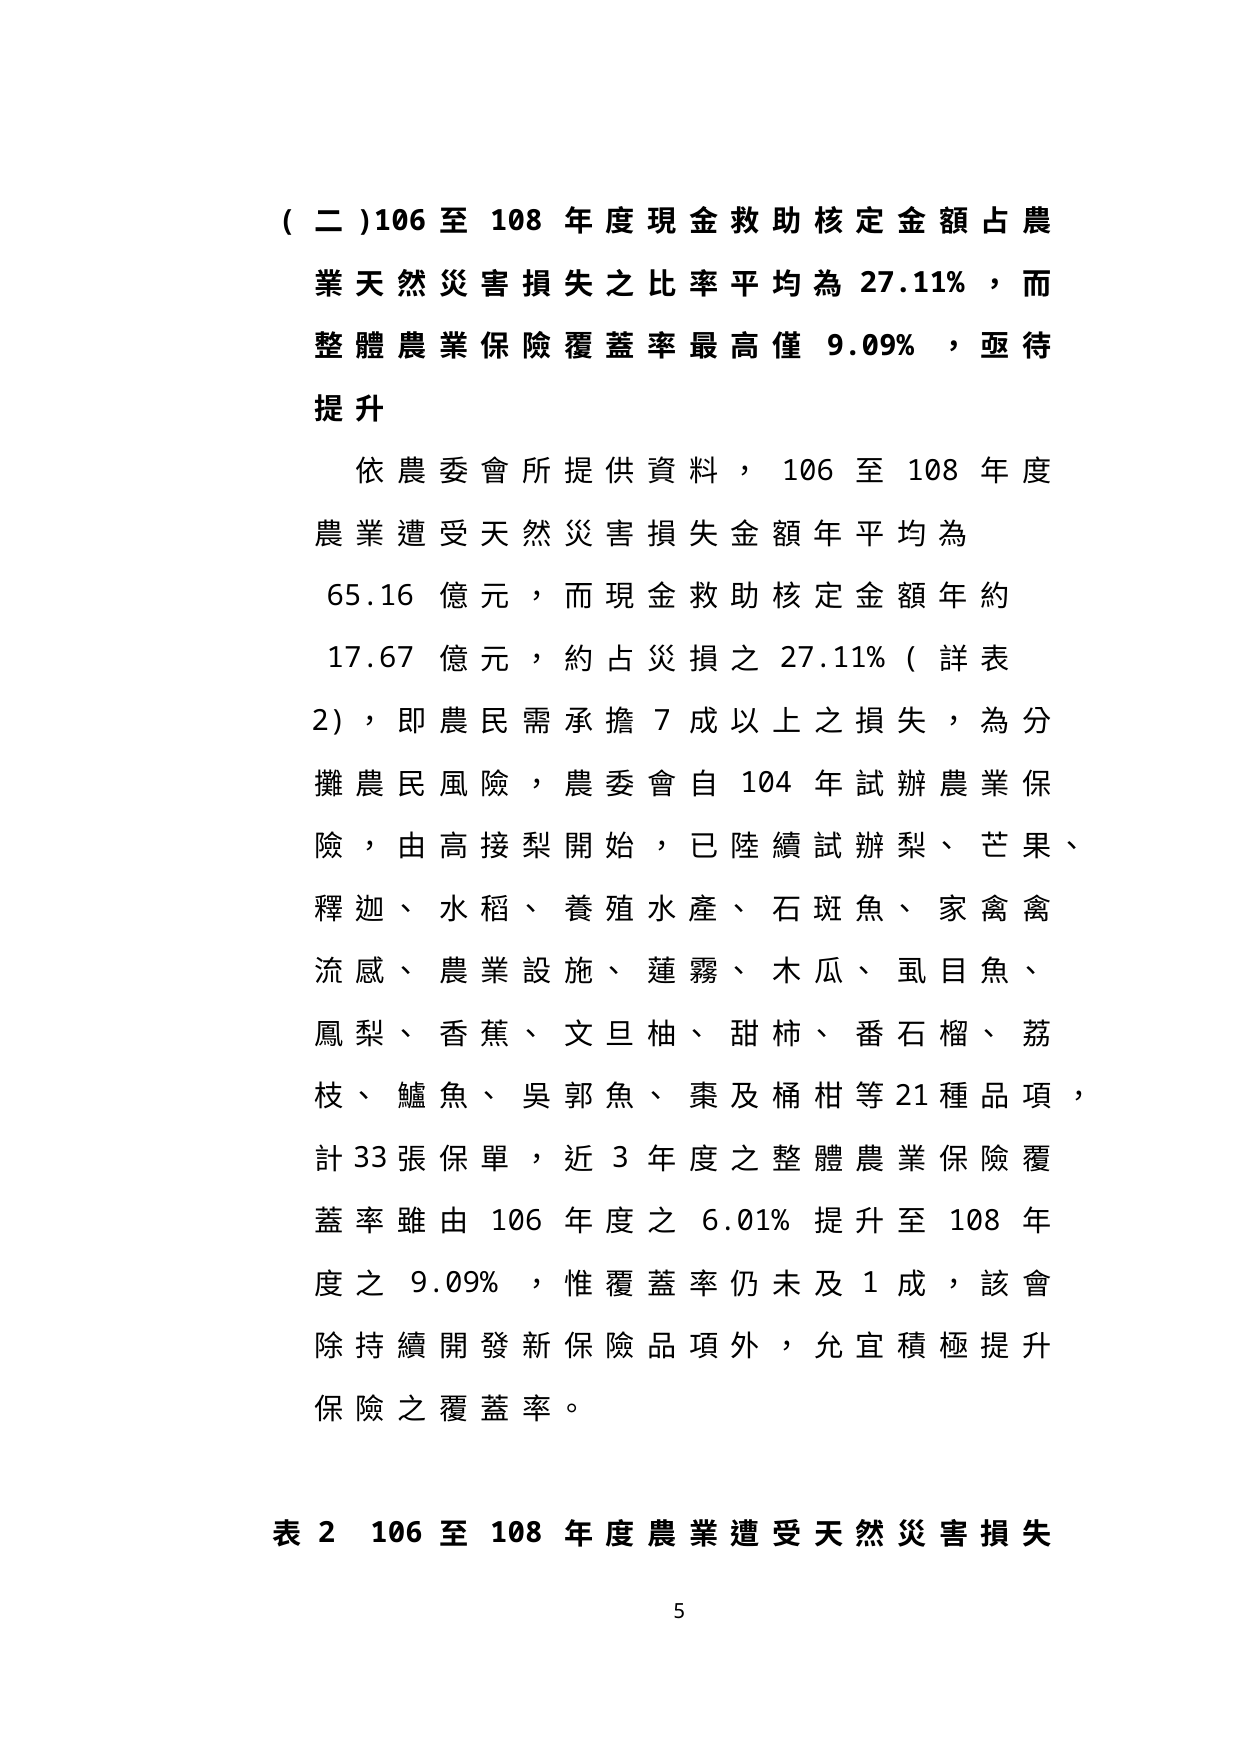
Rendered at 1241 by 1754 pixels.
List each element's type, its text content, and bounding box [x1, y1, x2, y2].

text (二)106至108年度現金救助核定金額占農業天然災害損失之比率平均為27.11%，而整體農業保險覆蓋率最高僅9.09%，亟待提升 [242, 177, 1058, 427]
text 依農委會所提供資料，106至108年度農業遭受天然災害損失金額年平均為65.16億元，而現金救助核定金額年約17.67億元，約占災損之27.11% (詳表2)，即農民需承擔7成以上之損失，為分攤農民風險，農委會自104年試辦農業保險，由高接梨開始，已陸續試辦梨、芒果、釋迦、水稻、養殖水產、石斑魚、家禽禽流感、農業設施、蓮霧、木瓜、虱目魚、鳳梨、香蕉、文旦柚、甜柿、番石榴、荔枝、鱸魚、吳郭魚、棗及桶柑等21種品項，計33張保單，近3年度之整體農業保險覆蓋率雖由106年度之6.01%提升至108年度之9.09%，惟覆蓋率仍未及1成，該會除持續開發新保險品項外，允宜積極提升保險之覆蓋率。 [271, 427, 1058, 1427]
text 表2 106至108年度農業遭受天然災害損失 [228, 1490, 1058, 1552]
